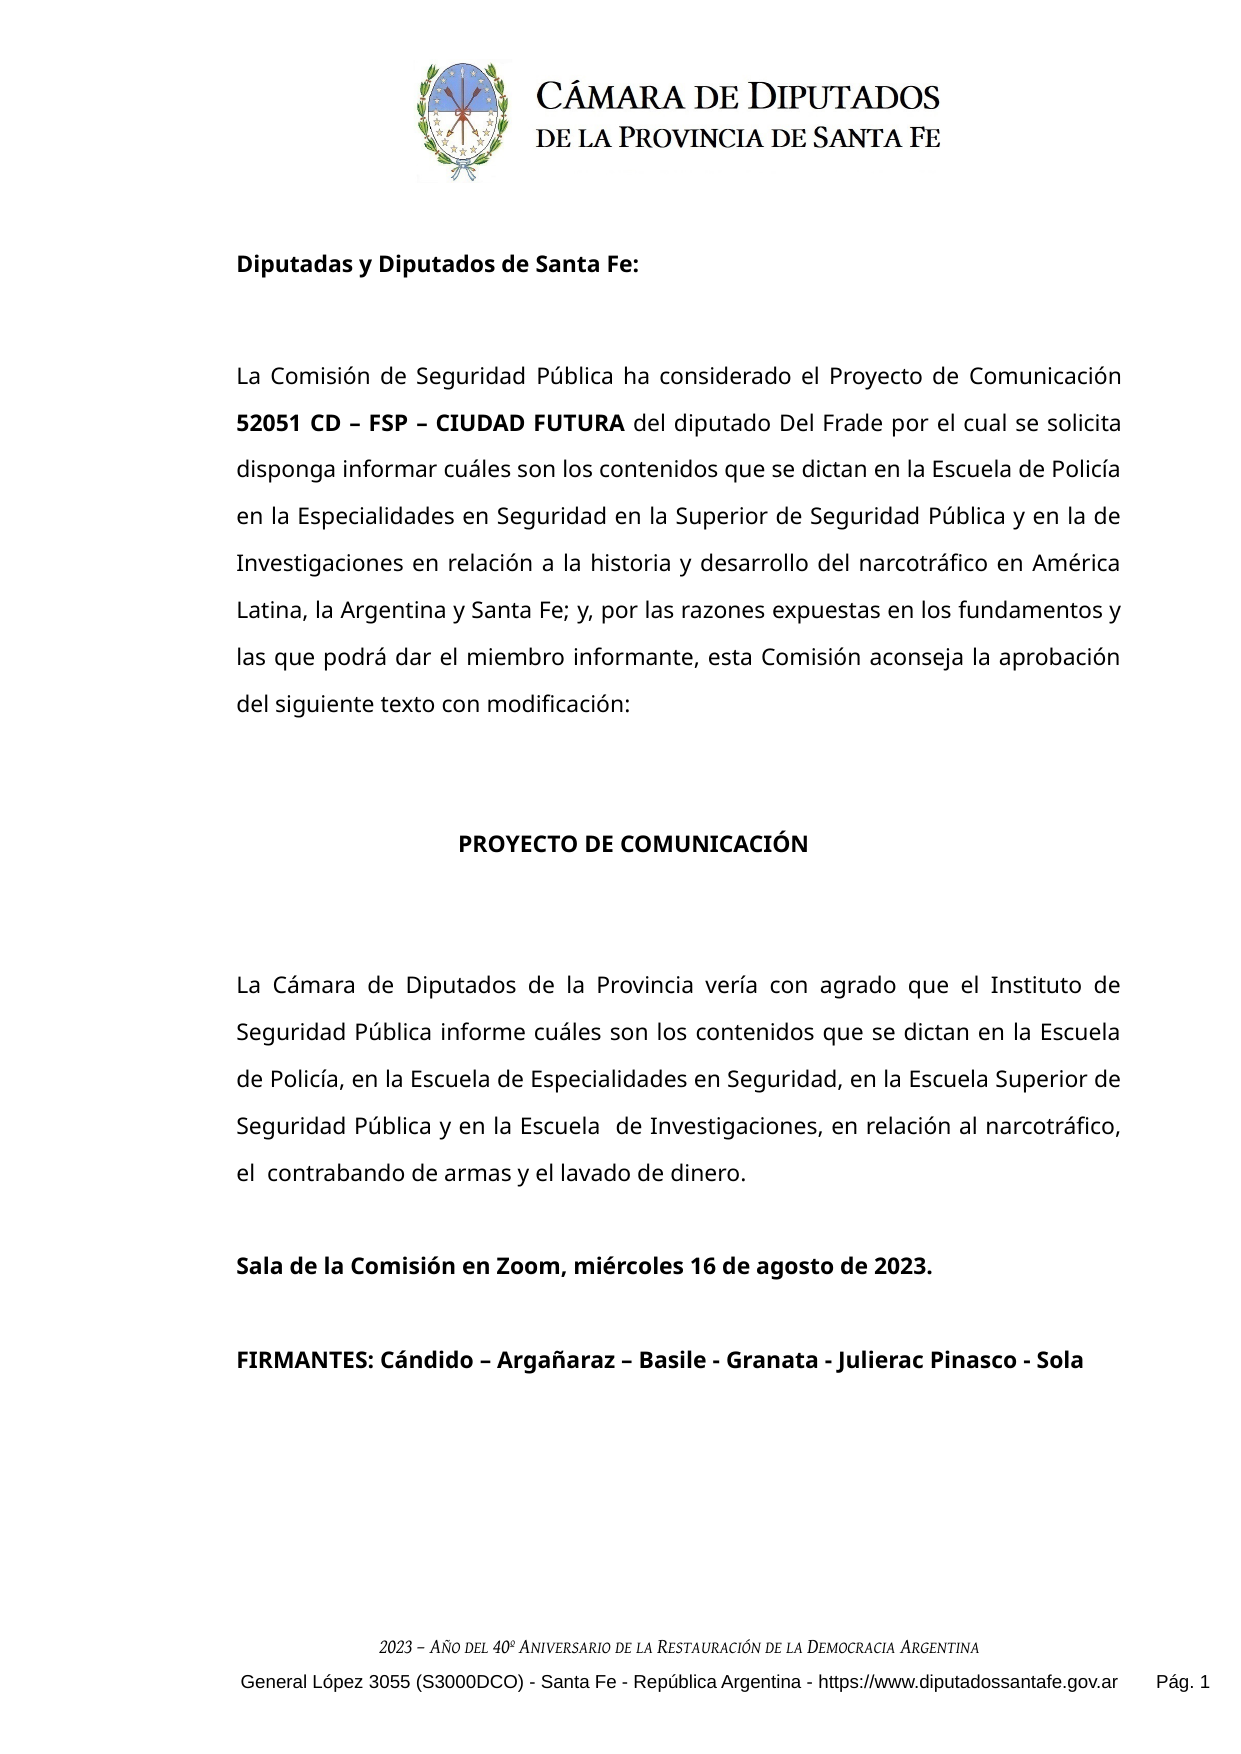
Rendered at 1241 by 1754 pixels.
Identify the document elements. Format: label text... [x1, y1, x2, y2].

text FIRMANTES: Cándido – Argañaraz – Basile - Granata - Julierac Pinasco - Sola [236, 1344, 1122, 1375]
text Diputadas y Diputados de Santa Fe: [236, 248, 1122, 279]
text La Cámara de Diputados de la Provincia vería con agrado que el Instituto de Seguridad Pública informe cuáles son los contenidos que se dictan en la Escuela de Policía, en la Escuela de Especialidades en Seguridad, en la Escuela Superior de Seguridad Pública y en la Escuela de Investigaciones, en relación al narcotráfico, el contrabando de armas y el lavado de dinero. [236, 969, 1122, 1188]
text La Comisión de Seguridad Pública ha considerado el Proyecto de Comunicación 52051 CD – FSP – CIUDAD FUTURA del diputado Del Frade por el cual se solicita disponga informar cuáles son los contenidos que se dictan en la Escuela de Policía en la Especialidades en Seguridad en la Superior de Seguridad Pública y en la de Investigaciones en relación a la historia y desarrollo del narcotráfico en América Latina, la Argentina y Santa Fe; y, por las razones expuestas en los fundamentos y las que podrá dar el miembro informante, esta Comisión aconseja la aprobación del siguiente texto con modificación: [236, 360, 1122, 719]
text PROYECTO DE COMUNICACIÓN [236, 828, 1122, 860]
text Sala de la Comisión en Zoom, miércoles 16 de agosto de 2023. [236, 1250, 1122, 1282]
picture [413, 59, 945, 183]
